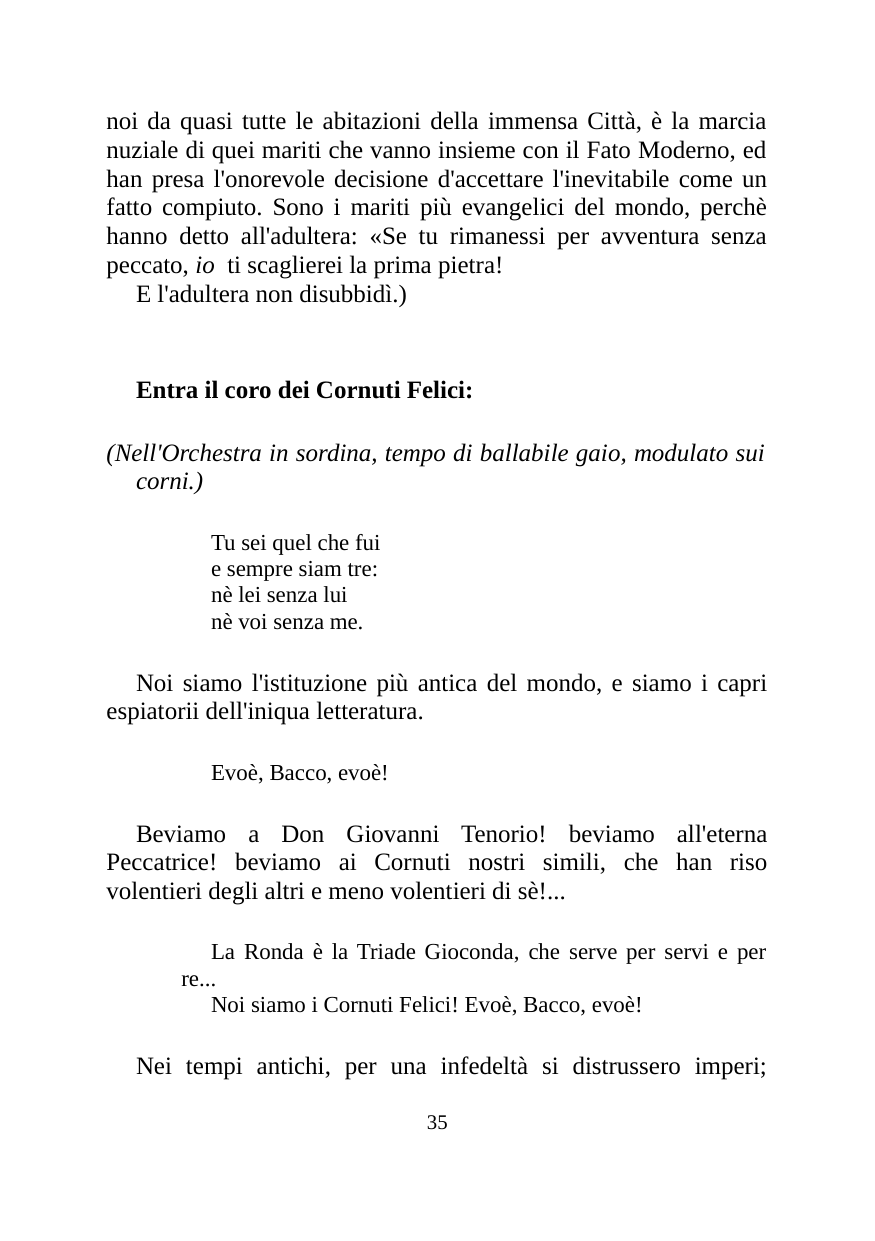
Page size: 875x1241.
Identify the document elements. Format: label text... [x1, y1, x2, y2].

text Noi siamo l'istituzione più antica del mondo, e siamo i capri espiatorii dell'iniqua letteratura. [106, 668, 768, 725]
text Beviamo a Don Giovanni Tenorio! beviamo all'eterna Peccatrice! beviamo ai Cornuti nostri simili, che han riso volentieri degli altri e meno volentieri di sè!... [106, 819, 768, 905]
text La Ronda è la Triade Gioconda, che serve per servi e per re... [181, 938, 768, 991]
text nè voi senza me. [181, 608, 768, 634]
text Tu sei quel che fui [181, 529, 768, 555]
text Nei tempi antichi, per una infedeltà si distrussero imperi; [106, 1051, 768, 1080]
text Noi siamo i Cornuti Felici! Evoè, Bacco, evoè! [181, 991, 768, 1017]
text e sempre siam tre: [181, 555, 768, 581]
text nè lei senza lui [181, 581, 768, 608]
text noi da quasi tutte le abitazioni della immensa Città, è la marcia nuziale di quei mariti che vanno insieme con il Fato Moderno, ed han presa l'onorevole decisione d'accettare l'inevitabile come un fatto compiuto. Sono i mariti più evangelici del mondo, perchè hanno detto all'adultera: «Se tu rimanessi per avventura senza peccato, io ti scaglierei la prima pietra! [106, 106, 768, 279]
text Entra il coro dei Cornuti Felici: [106, 375, 768, 404]
text E l'adultera non disubbidì.) [106, 279, 768, 308]
text Evoè, Bacco, evoè! [181, 759, 768, 785]
text (Nell'Orchestra in sordina, tempo di ballabile gaio, modulato sui corni.) [106, 438, 768, 495]
